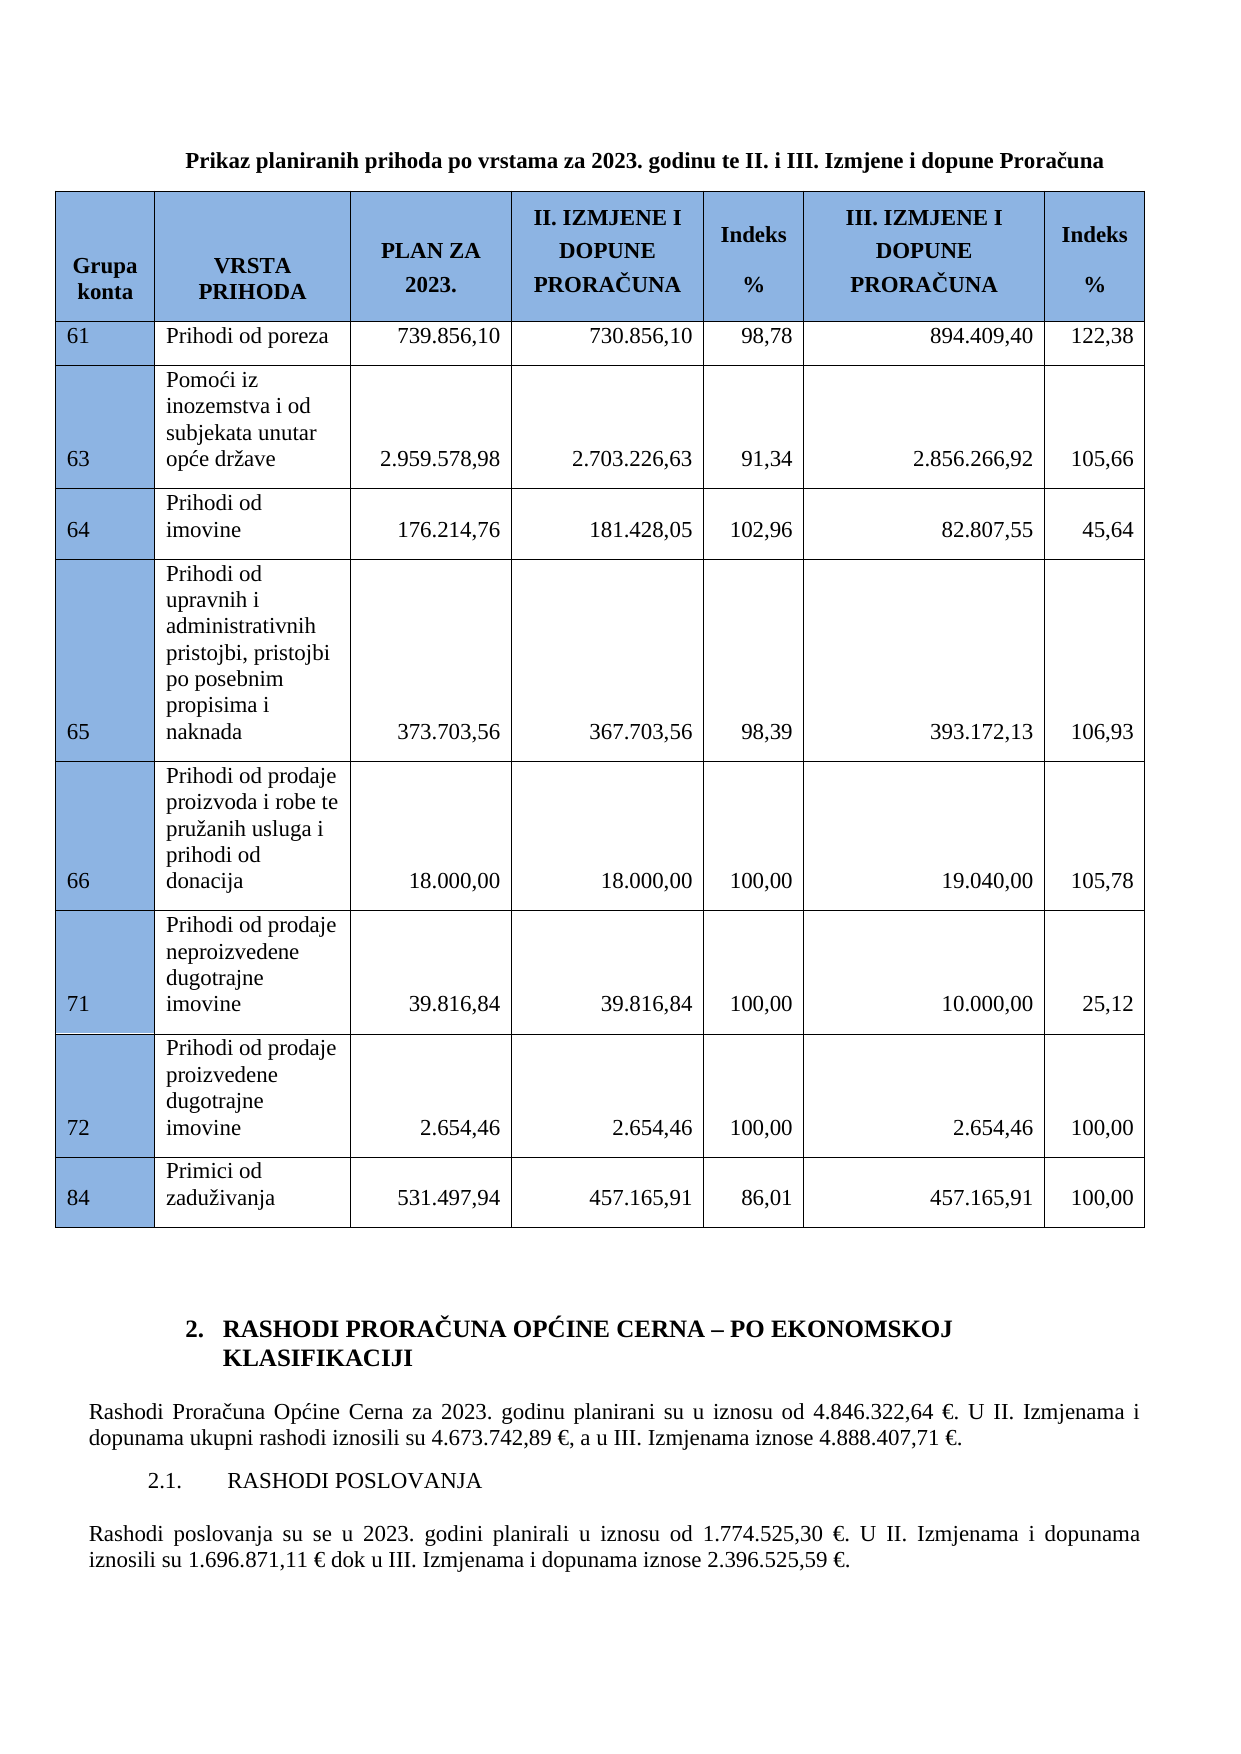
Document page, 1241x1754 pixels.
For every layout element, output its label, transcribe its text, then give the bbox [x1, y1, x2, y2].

table_cell 66 [56, 762, 154, 910]
table_cell 894.409,40 [804, 322, 1044, 365]
table_cell 91,34 [704, 366, 803, 488]
table_header VRSTA PRIHODA [155, 192, 350, 321]
table_cell 18.000,00 [351, 762, 511, 910]
table_cell 393.172,13 [804, 560, 1044, 761]
table_cell 71 [56, 911, 154, 1033]
table_cell 176.214,76 [351, 489, 511, 559]
table_cell 106,93 [1045, 560, 1144, 761]
table_cell 122,38 [1045, 322, 1144, 365]
table_cell 19.040,00 [804, 762, 1044, 910]
text Rashodi poslovanja su se u 2023. godini planirali u iznosu od 1.774.525,30 €. U II. Izmjenama i dopunama iznosili su 1.696.871,11 € dok u III. Izmjenama i dopunama iznose 2.396.525,59 €. [88, 1520, 1142, 1573]
table_cell Prihodi od poreza [155, 322, 350, 365]
table_cell 457.165,91 [804, 1158, 1044, 1227]
table_cell 2.856.266,92 [804, 366, 1044, 488]
table_header II. IZMJENE I DOPUNE PRORAČUNA [512, 192, 703, 321]
table_cell 39.816,84 [351, 911, 511, 1033]
table_cell 367.703,56 [512, 560, 703, 761]
table_cell Prihodi od prodaje proizvoda i robe te pružanih usluga i prihodi od donacija [155, 762, 350, 910]
table_cell 25,12 [1045, 911, 1144, 1033]
table_cell 98,39 [704, 560, 803, 761]
table_cell 98,78 [704, 322, 803, 365]
table_cell 86,01 [704, 1158, 803, 1227]
list RASHODI POSLOVANJA [148, 1467, 1142, 1494]
table_cell 105,66 [1045, 366, 1144, 488]
table_cell Prihodi od prodaje proizvedene dugotrajne imovine [155, 1035, 350, 1157]
table_cell 2.703.226,63 [512, 366, 703, 488]
text Prikaz planiranih prihoda po vrstama za 2023. godinu te II. i III. Izmjene i dopune Proračuna [148, 148, 1142, 174]
table_cell 65 [56, 560, 154, 761]
table_cell 105,78 [1045, 762, 1144, 910]
table_cell 739.856,10 [351, 322, 511, 365]
table_cell 100,00 [1045, 1035, 1144, 1157]
text Rashodi Proračuna Općine Cerna za 2023. godinu planirani su u iznosu od 4.846.322,64 €. U II. Izmjenama i dopunama ukupni rashodi iznosili su 4.673.742,89 €, a u III. Izmjenama iznose 4.888.407,71 €. [88, 1398, 1142, 1451]
table_cell 63 [56, 366, 154, 488]
table_cell Pomoći iz inozemstva i od subjekata unutar opće države [155, 366, 350, 488]
table_cell Primici od zaduživanja [155, 1158, 350, 1227]
table_cell 39.816,84 [512, 911, 703, 1033]
table_cell 45,64 [1045, 489, 1144, 559]
table_header III. IZMJENE I DOPUNE PRORAČUNA [804, 192, 1044, 321]
table_header PLAN ZA 2023. [351, 192, 511, 321]
table_header Indeks % [704, 192, 803, 321]
table_cell 61 [56, 322, 154, 365]
table_cell 457.165,91 [512, 1158, 703, 1227]
table_cell Prihodi od imovine [155, 489, 350, 559]
table_cell 730.856,10 [512, 322, 703, 365]
table_header Indeks % [1045, 192, 1144, 321]
table_cell 100,00 [704, 911, 803, 1033]
table_cell 2.959.578,98 [351, 366, 511, 488]
table_cell 531.497,94 [351, 1158, 511, 1227]
table_cell 82.807,55 [804, 489, 1044, 559]
table_header Grupa konta [56, 192, 154, 321]
list RASHODI PRORAČUNA OPĆINE CERNA – PO EKONOMSKOJ KLASIFIKACIJI [185, 1314, 1093, 1372]
table_cell 2.654,46 [351, 1035, 511, 1157]
table_cell 84 [56, 1158, 154, 1227]
table_cell Prihodi od prodaje neproizvedene dugotrajne imovine [155, 911, 350, 1033]
table_cell 100,00 [704, 762, 803, 910]
table_cell 2.654,46 [512, 1035, 703, 1157]
table_cell 100,00 [1045, 1158, 1144, 1227]
table_cell 18.000,00 [512, 762, 703, 910]
table_cell 181.428,05 [512, 489, 703, 559]
table_cell 72 [56, 1035, 154, 1157]
table_cell 2.654,46 [804, 1035, 1044, 1157]
table_cell 10.000,00 [804, 911, 1044, 1033]
table_cell 373.703,56 [351, 560, 511, 761]
table_cell 102,96 [704, 489, 803, 559]
table_cell 64 [56, 489, 154, 559]
table_cell 100,00 [704, 1035, 803, 1157]
table_cell Prihodi od upravnih i administrativnih pristojbi, pristojbi po posebnim propisima i naknada [155, 560, 350, 761]
